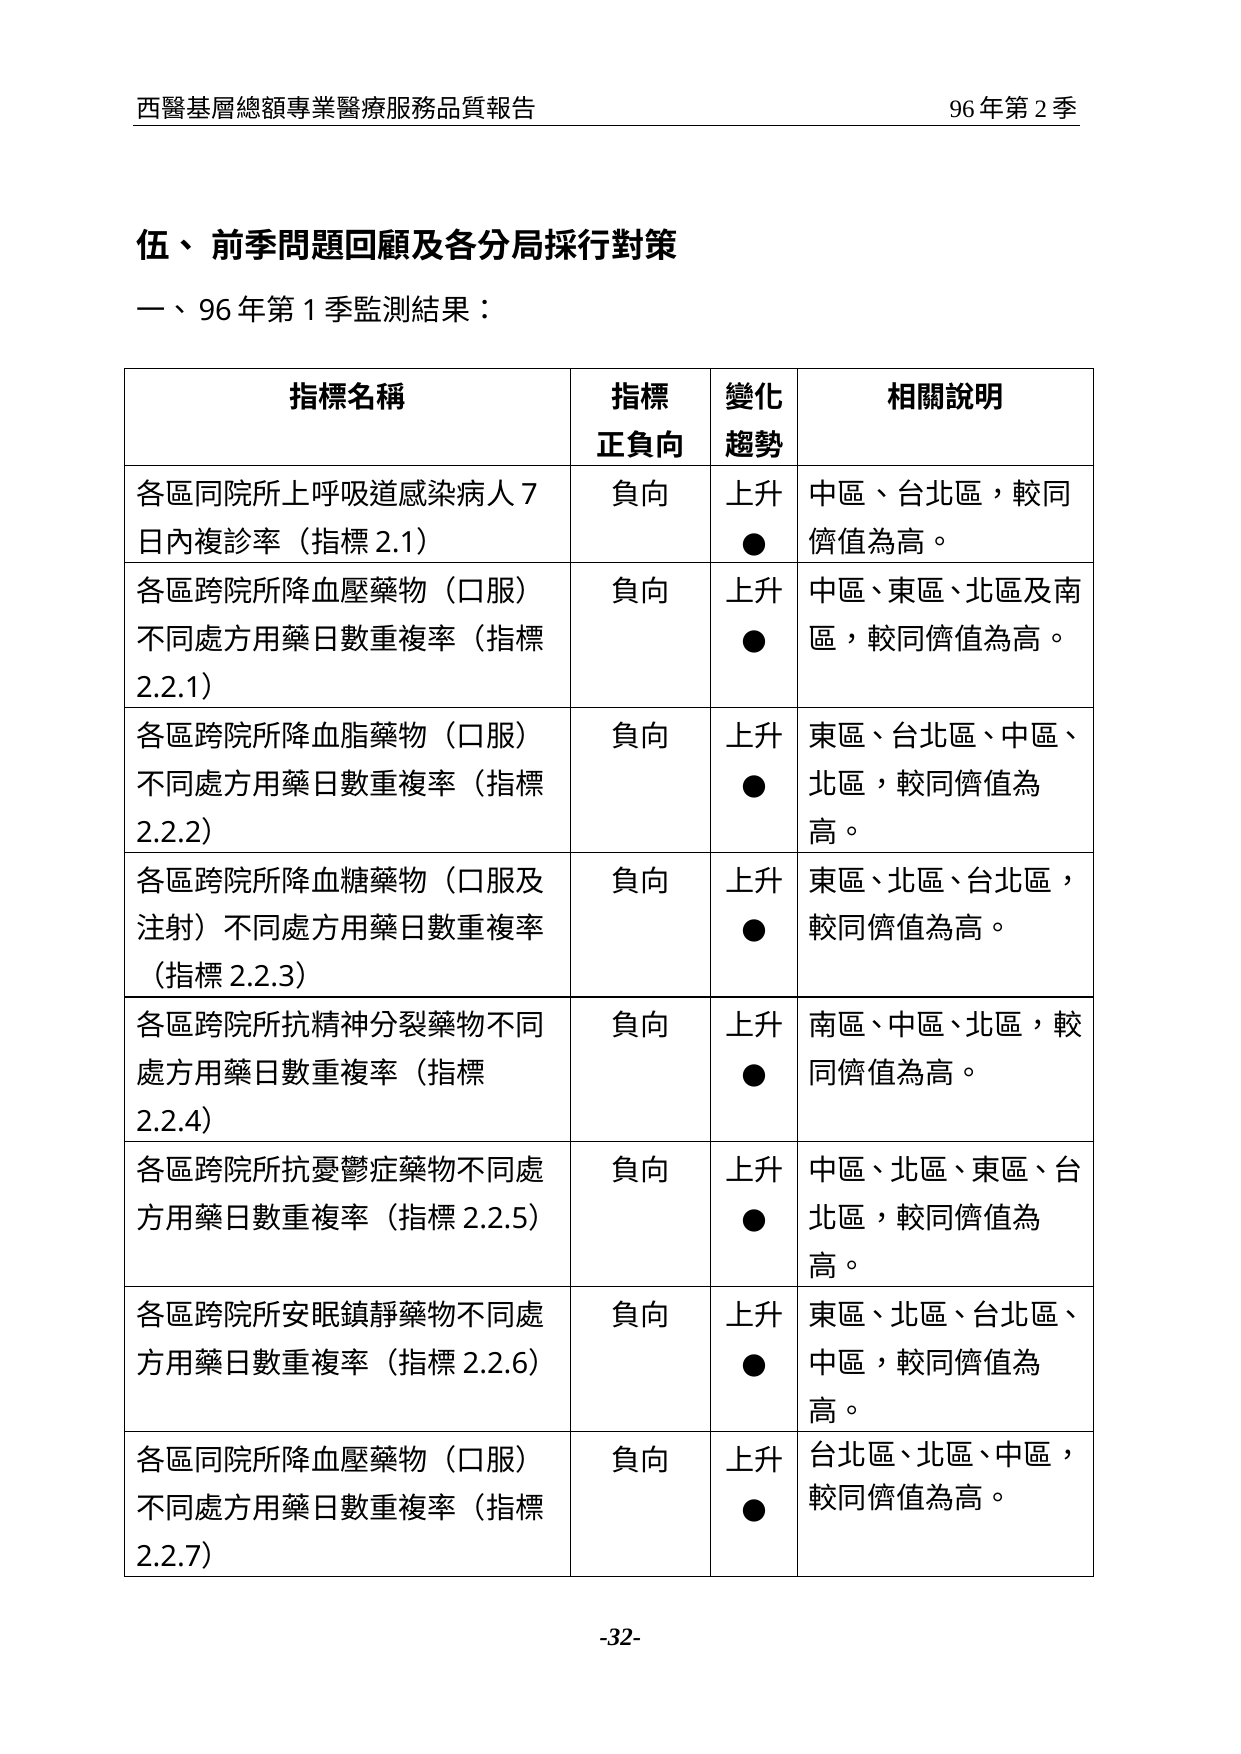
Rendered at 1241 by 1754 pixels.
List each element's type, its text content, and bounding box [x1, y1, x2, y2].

table_cell 中區、東區、北區及南區，較同儕值為高。 [798, 563, 1093, 707]
table_cell 負向 [571, 563, 710, 707]
table_header 指標名稱 [125, 369, 570, 465]
table_cell 各區同院所降血壓藥物（口服）不同處方用藥日數重複率（指標2.2.7） [125, 1432, 570, 1576]
table_cell 上升 ● [711, 1142, 797, 1286]
table_cell 上升 ● [711, 466, 797, 562]
table_cell 負向 [571, 1142, 710, 1286]
table_cell 上升 ● [711, 708, 797, 852]
table_cell 東區、北區、台北區、中區，較同儕值為高。 [798, 1287, 1093, 1431]
table_header 指標 正負向 [571, 369, 710, 465]
table_cell 中區、北區、東區、台北區，較同儕值為高。 [798, 1142, 1093, 1286]
table_cell 負向 [571, 708, 710, 852]
subtitle 前季問題回顧及各分局採行對策 [136, 219, 1104, 267]
table_cell 各區跨院所抗精神分裂藥物不同處方用藥日數重複率（指標2.2.4） [125, 998, 570, 1141]
table_cell 上升 ● [711, 853, 797, 996]
table_cell 負向 [571, 466, 710, 562]
table_cell 各區跨院所降血脂藥物（口服）不同處方用藥日數重複率（指標2.2.2） [125, 708, 570, 852]
table_header 變化趨勢 [711, 369, 797, 465]
table_cell 台北區、北區、中區，較同儕值為高。 [798, 1432, 1093, 1576]
table_cell 上升 ● [711, 563, 797, 707]
list 96年第1季監測結果： [136, 286, 1104, 329]
table_cell 負向 [571, 998, 710, 1141]
table_cell 各區同院所上呼吸道感染病人7日內複診率（指標2.1） [125, 466, 570, 562]
table_header 相關說明 [798, 369, 1093, 465]
table_cell 各區跨院所降血糖藥物（口服及注射）不同處方用藥日數重複率（指標2.2.3） [125, 853, 570, 996]
table_cell 上升 ● [711, 1287, 797, 1431]
table_cell 負向 [571, 1432, 710, 1576]
table_cell 東區、台北區、中區、北區，較同儕值為高。 [798, 708, 1093, 852]
table_cell 各區跨院所降血壓藥物（口服）不同處方用藥日數重複率（指標2.2.1） [125, 563, 570, 707]
table_cell 上升 ● [711, 998, 797, 1141]
table_cell 上升 ● [711, 1432, 797, 1576]
table_cell 東區、北區、台北區，較同儕值為高。 [798, 853, 1093, 996]
table_cell 各區跨院所安眠鎮靜藥物不同處方用藥日數重複率（指標2.2.6） [125, 1287, 570, 1431]
table_cell 負向 [571, 1287, 710, 1431]
table_cell 各區跨院所抗憂鬱症藥物不同處方用藥日數重複率（指標2.2.5） [125, 1142, 570, 1286]
table_cell 南區、中區、北區，較同儕值為高。 [798, 998, 1093, 1141]
table_cell 中區、台北區，較同儕值為高。 [798, 466, 1093, 562]
table_cell 負向 [571, 853, 710, 996]
